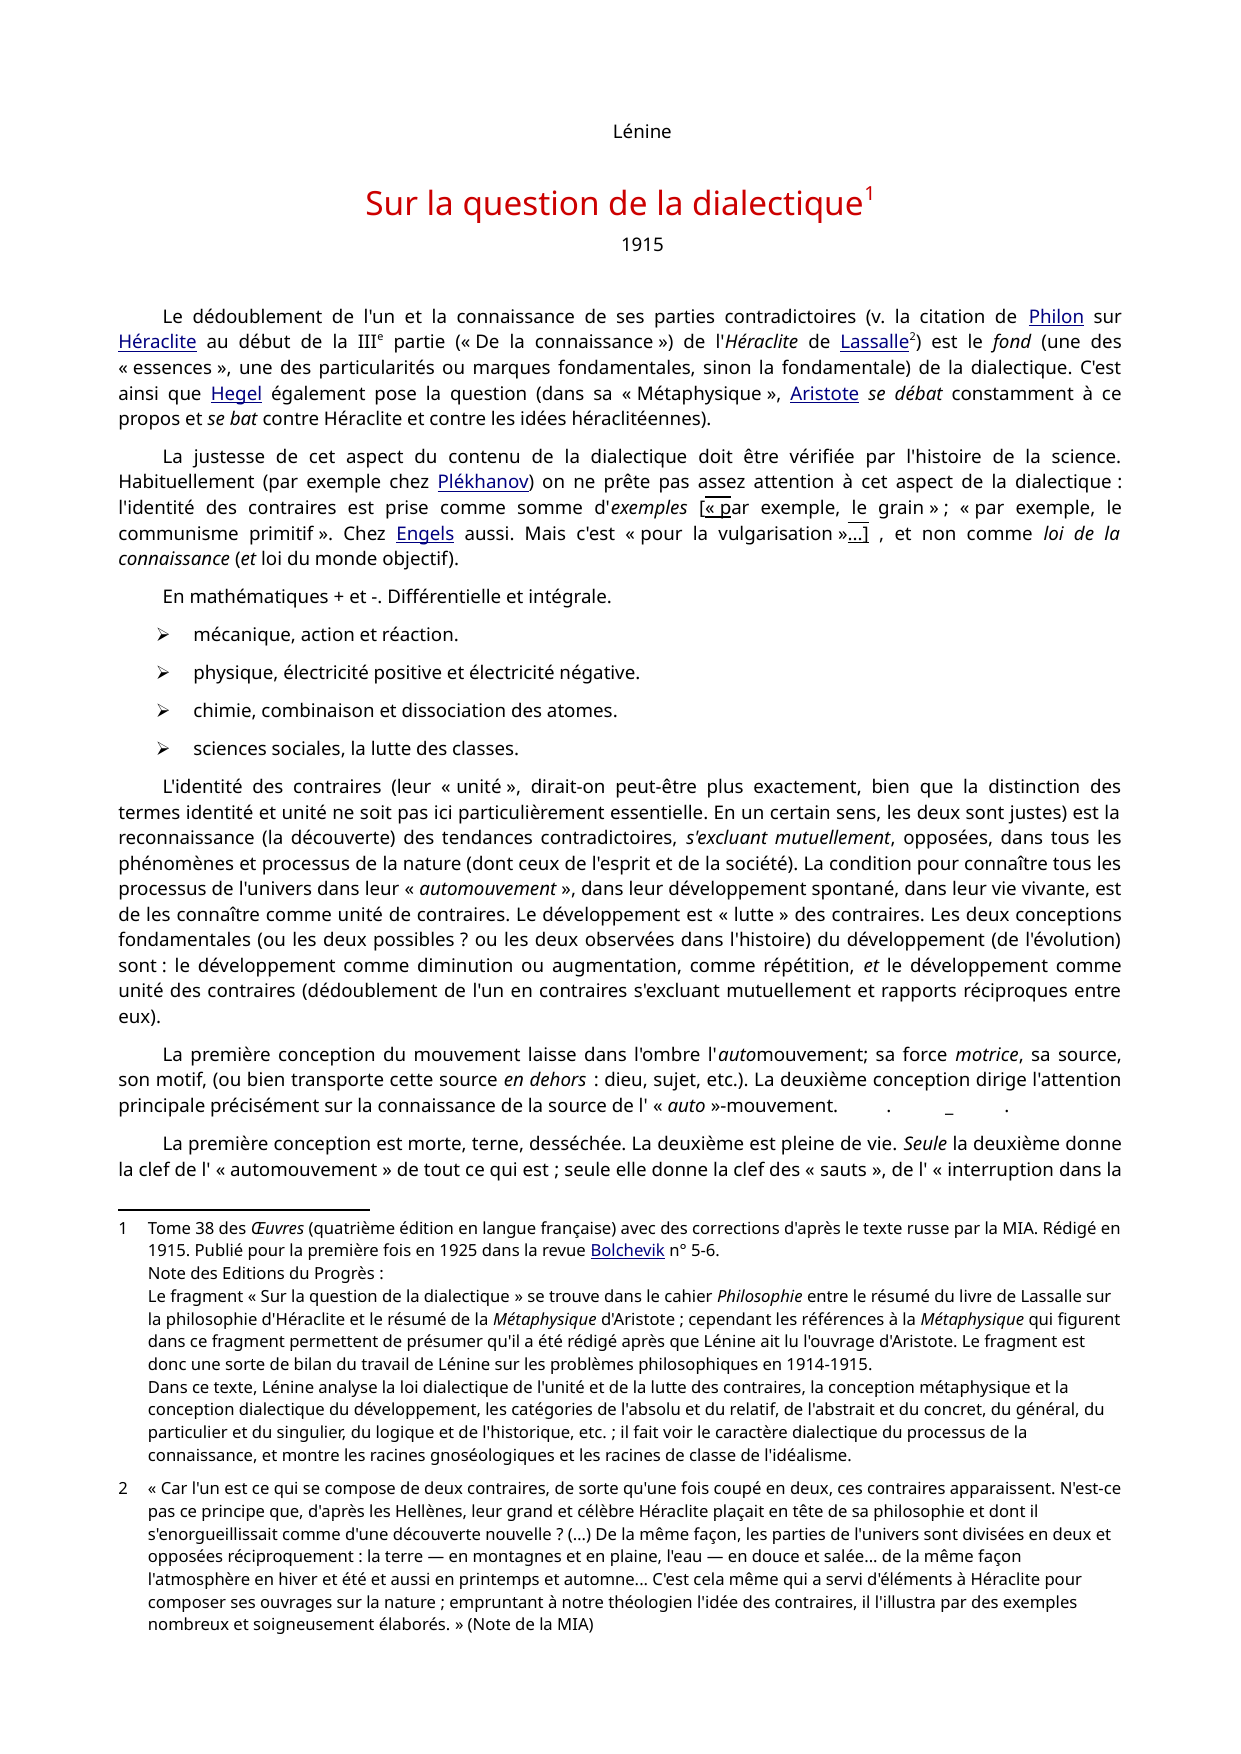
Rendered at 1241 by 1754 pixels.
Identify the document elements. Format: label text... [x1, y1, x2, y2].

text La justesse de cet aspect du contenu de la dialectique doit être vérifiée par l'histoire de la science. Habituellement (par exemple chez Plékhanov) on ne prête pas assez attention à cet aspect de la dialectique : l'identité des contraires est prise comme somme d'exemples [« par exemple, le grain » ; « par exemple, le communisme primitif ». Chez Engels aussi. Mais c'est « pour la vulgarisation »...] , et non comme loi de la connaissance (et loi du monde objectif). [118, 443, 1122, 571]
text « Car l'un est ce qui se compose de deux contraires, de sorte qu'une fois coupé en deux, ces contraires apparaissent. N'est-ce pas ce principe que, d'après les Hellènes, leur grand et célèbre Héraclite plaçait en tête de sa philosophie et dont il s'enorgueillissait comme d'une découverte nouvelle ? (…) De la même façon, les parties de l'univers sont divisées en deux et opposées réciproquement : la terre — en montagnes et en plaine, l'eau — en douce et salée... de la même façon l'atmosphère en hiver et été et aussi en printemps et automne... C'est cela même qui a servi d'éléments à Héraclite pour composer ses ouvrages sur la nature ; empruntant à notre théologien l'idée des contraires, il l'illustra par des exemples nombreux et soigneusement élaborés. » (Note de la MIA) [118, 1477, 1122, 1636]
list physique, électricité positive et électricité négative. [156, 659, 1122, 685]
text 1915 [118, 231, 1122, 256]
list sciences sociales, la lutte des classes. [156, 736, 1122, 761]
text En mathématiques + et -. Différentielle et intégrale. [118, 583, 1122, 609]
text Le dédoublement de l'un et la connaissance de ses parties contradictoires (v. la citation de Philon sur Héraclite au début de la IIIe partie (« De la connaissance ») de l'Héraclite de Lassalle) est le fond (une des « essences », une des particularités ou marques fondamentales, sinon la fondamentale) de la dialectique. C'est ainsi que Hegel également pose la question (dans sa « Métaphysique », Aristote se débat constamment à ce propos et se bat contre Héraclite et contre les idées héraclitéennes). [118, 303, 1122, 431]
text L'identité des contraires (leur « unité », dirait-on peut-être plus exactement, bien que la distinction des termes identité et unité ne soit pas ici particulièrement essentielle. En un certain sens, les deux sont justes) est la reconnaissance (la découverte) des tendances contradictoires, s'excluant mutuellement, opposées, dans tous les phénomènes et processus de la nature (dont ceux de l'esprit et de la société). La condition pour connaître tous les processus de l'univers dans leur « automouvement », dans leur développement spontané, dans leur vie vivante, est de les connaître comme unité de contraires. Le développement est « lutte » des contraires. Les deux conceptions fondamentales (ou les deux possibles ? ou les deux observées dans l'histoire) du développement (de l'évolution) sont : le développement comme diminution ou augmentation, comme répétition, et le développement comme unité des contraires (dédoublement de l'un en contraires s'excluant mutuellement et rapports réciproques entre eux). [118, 773, 1122, 1029]
list mécanique, action et réaction. [156, 621, 1122, 647]
text Lénine [118, 118, 1122, 144]
list chimie, combinaison et dissociation des atomes. [156, 697, 1122, 723]
text Tome 38 des Œuvres (quatrième édition en langue française) avec des corrections d'après le texte russe par la MIA. Rédigé en 1915. Publié pour la première fois en 1925 dans la revue Bolchevik n° 5-6. Note des Editions du Progrès : Le fragment « Sur la question de la dialectique » se trouve dans le cahier Philosophie entre le résumé du livre de Lassalle sur la philosophie d'Héraclite et le résumé de la Métaphysique d'Aristote ; cependant les références à la Métaphysique qui figurent dans ce fragment permettent de présumer qu'il a été rédigé après que Lénine ait lu l'ouvrage d'Aristote. Le fragment est donc une sorte de bilan du travail de Lénine sur les problèmes philosophiques en 1914-1915. Dans ce texte, Lénine analyse la loi dialectique de l'unité et de la lutte des contraires, la conception métaphysique et la conception dialectique du développement, les catégories de l'absolu et du relatif, de l'abstrait et du concret, du général, du particulier et du singulier, du logique et de l'historique, etc. ; il fait voir le caractère dialectique du processus de la connaissance, et montre les racines gnoséologiques et les racines de classe de l'idéalisme. [118, 1216, 1122, 1466]
text La première conception du mouvement laisse dans l'ombre l'automouvement; sa force motrice, sa source, son motif, (ou bien transporte cette source en dehors : dieu, sujet, etc.). La deuxième conception dirige l'attention principale précisément sur la connaissance de la source de l' « auto »-mouvement. . _ . [118, 1041, 1122, 1118]
subtitle Sur la question de la dialectique [118, 179, 1122, 225]
text La première conception est morte, terne, desséchée. La deuxième est pleine de vie. Seule la deuxième donne la clef de l' « automouvement » de tout ce qui est ; seule elle donne la clef des « sauts », de l' « interruption dans la [118, 1130, 1122, 1181]
